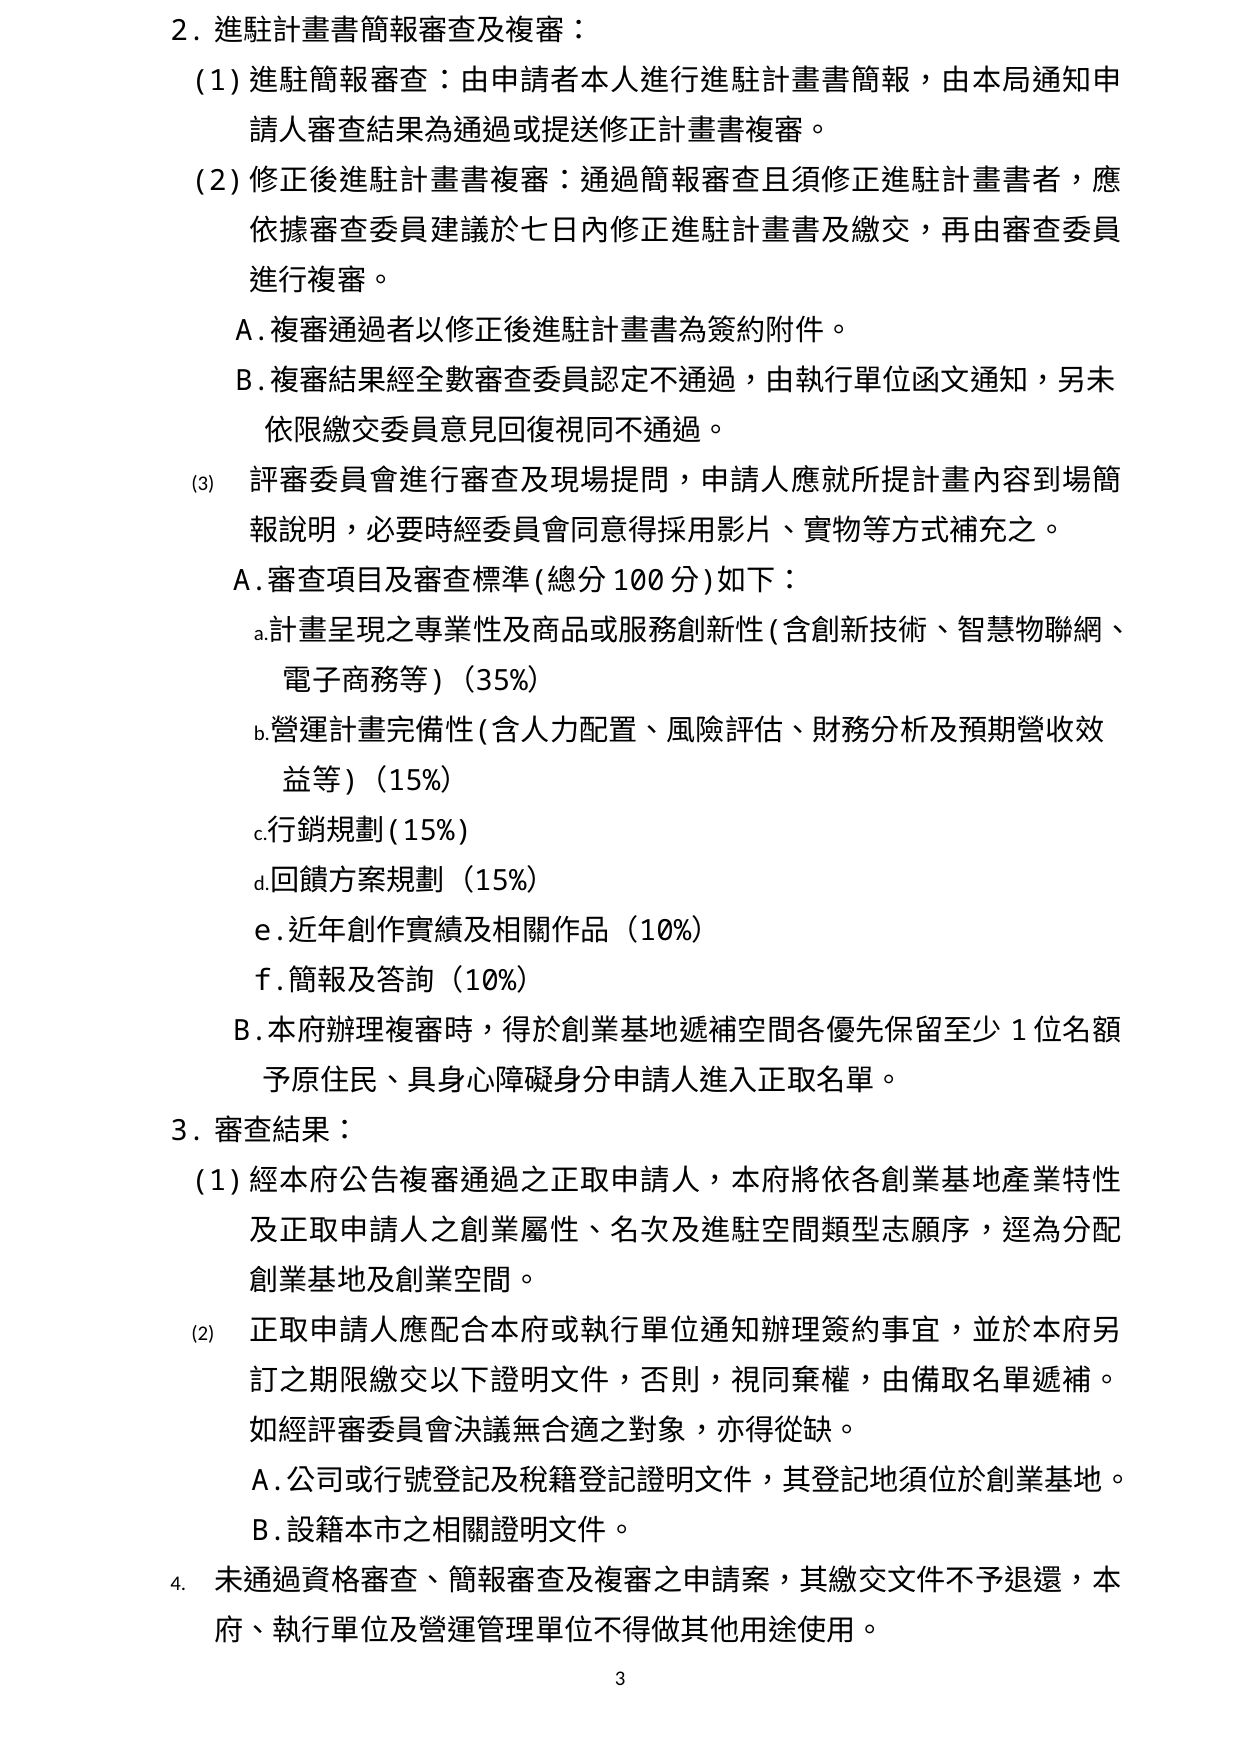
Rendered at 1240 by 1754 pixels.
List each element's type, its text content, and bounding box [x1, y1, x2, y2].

list 修正後進駐計畫書複審：通過簡報審查且須修正進駐計畫書者，應依據審查委員建議於七日內修正進駐計畫書及繳交，再由審查委員進行複審。 [191, 150, 1121, 300]
list 近年創作實績及相關作品（10%） [253, 900, 1121, 950]
list 進駐簡報審查：由申請者本人進行進駐計畫書簡報，由本局通知申請人審查結果為通過或提送修正計畫書複審。 [191, 50, 1121, 150]
list 行銷規劃(15%) [253, 800, 1121, 850]
list 本府辦理複審時，得於創業基地遞補空間各優先保留至少1位名額予原住民、具身心障礙身分申請人進入正取名單。 [233, 1000, 1121, 1100]
list 未通過資格審查、簡報審查及複審之申請案，其繳交文件不予退還，本府、執行單位及營運管理單位不得做其他用途使用。 [170, 1550, 1121, 1650]
list 設籍本市之相關證明文件。 [251, 1500, 1121, 1550]
list 評審委員會進行審查及現場提問，申請人應就所提計畫內容到場簡報說明，必要時經委員會同意得採用影片、實物等方式補充之。 [191, 450, 1121, 550]
list 回饋方案規劃（15%） [253, 850, 1121, 900]
list 審查結果： [170, 1100, 1121, 1150]
list 營運計畫完備性(含人力配置、風險評估、財務分析及預期營收效益等)（15%） [253, 700, 1121, 800]
text 依限繳交委員意見回復視同不通過。 [118, 400, 1121, 450]
list 公司或行號登記及稅籍登記證明文件，其登記地須位於創業基地。 [251, 1450, 1121, 1500]
list 簡報及答詢（10%） [253, 950, 1121, 1000]
list 計畫呈現之專業性及商品或服務創新性(含創新技術、智慧物聯網、電子商務等)（35%） [253, 600, 1136, 700]
text B.複審結果經全數審查委員認定不通過，由執行單位函文通知，另未 [118, 350, 1121, 400]
list 經本府公告複審通過之正取申請人，本府將依各創業基地產業特性及正取申請人之創業屬性、名次及進駐空間類型志願序，逕為分配創業基地及創業空間。 [191, 1150, 1121, 1300]
list 正取申請人應配合本府或執行單位通知辦理簽約事宜，並於本府另訂之期限繳交以下證明文件，否則，視同棄權，由備取名單遞補。如經評審委員會決議無合適之對象，亦得從缺。 [191, 1300, 1121, 1450]
list 進駐計畫書簡報審查及複審： [170, 0, 1121, 50]
text A.複審通過者以修正後進駐計畫書為簽約附件。 [118, 300, 1121, 350]
list 審查項目及審查標準(總分100分)如下： [233, 550, 1121, 600]
